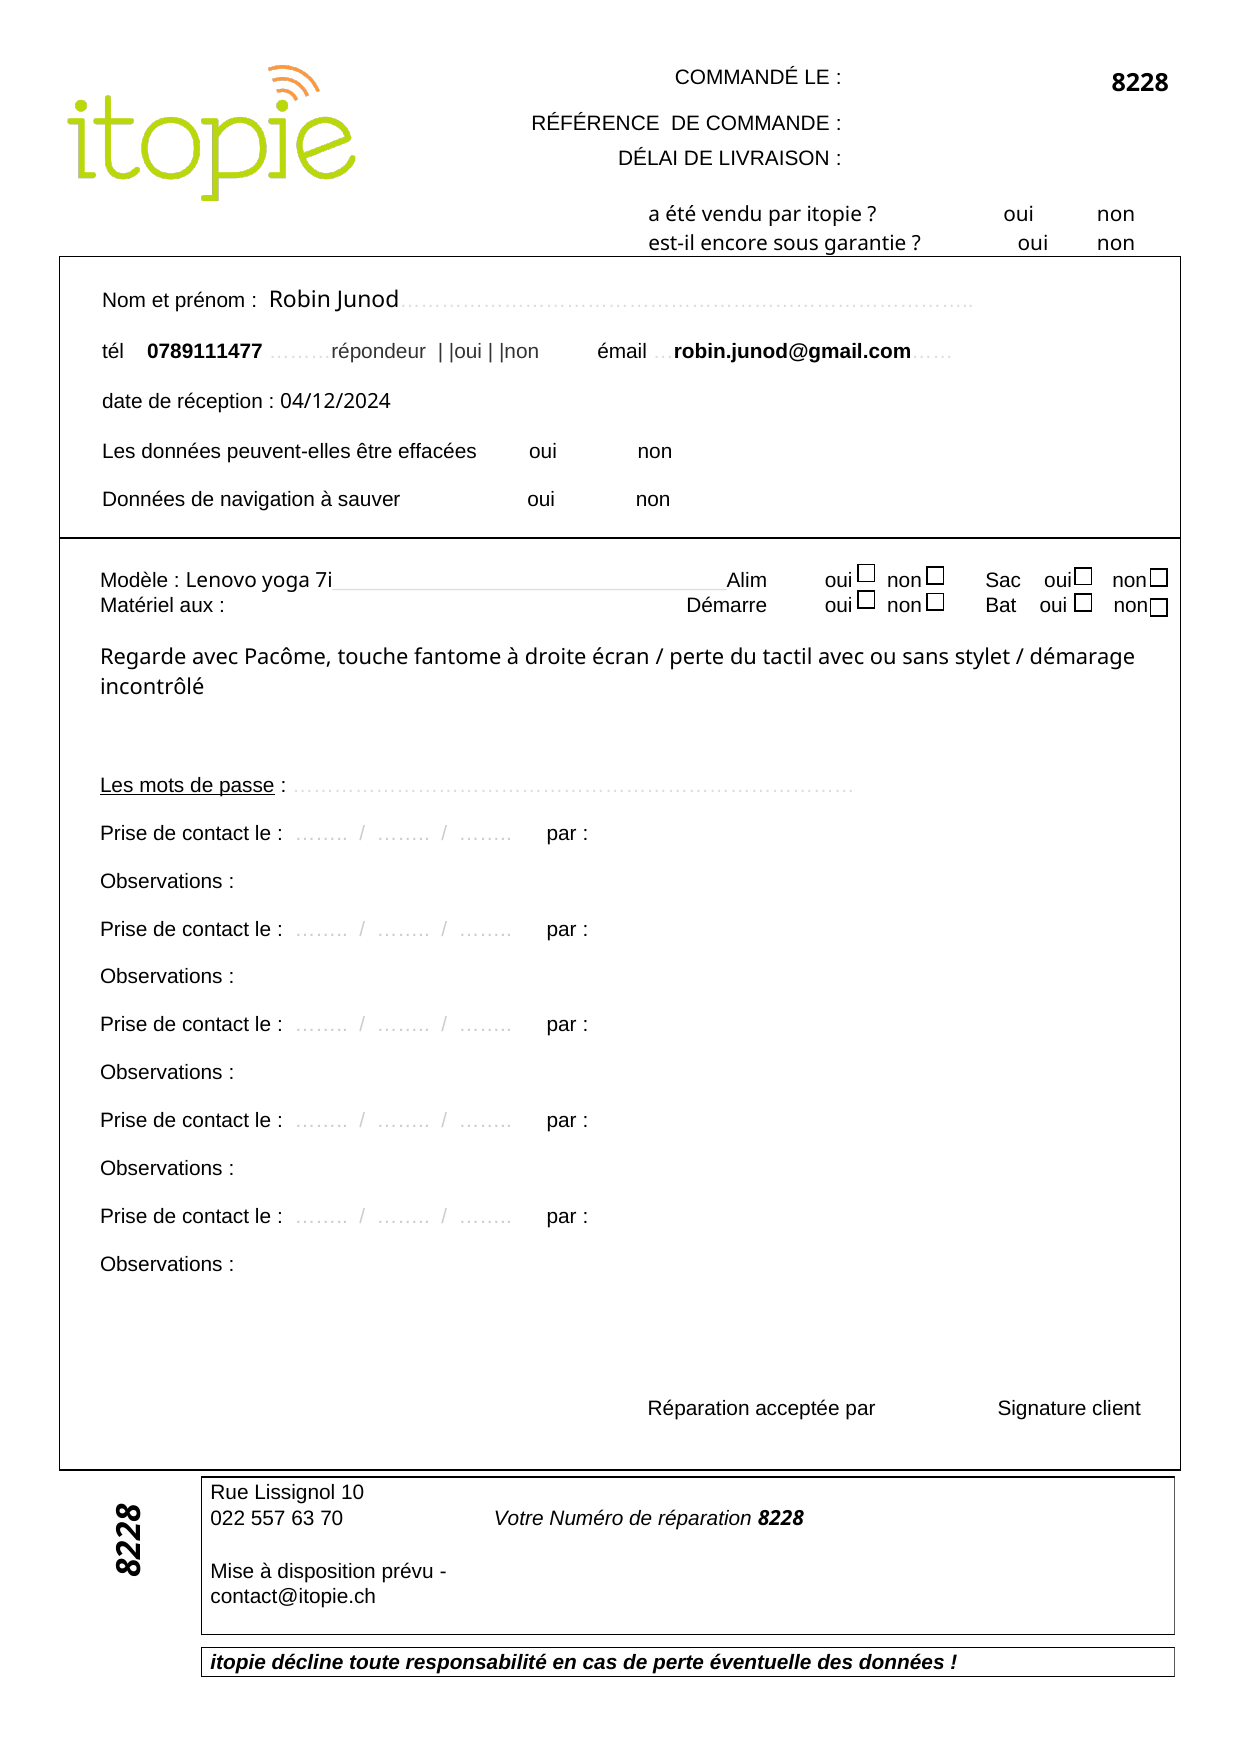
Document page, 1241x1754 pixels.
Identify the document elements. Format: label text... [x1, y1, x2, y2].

text Prise de contact le : …….. / …….. / …….. par : [60, 1105, 1180, 1132]
text Nom et prénom : Robin Junod……………………………………………………………………….. [60, 280, 1180, 314]
table_header Rue Lissignol 10 022 557 63 70 Votre Numéro de réparation 8228 Mise à disposition prévu - contact@itopie.ch [195, 1471, 1180, 1641]
table_cell itopie décline toute responsabilité en cas de perte éventuelle des données ! [195, 1641, 1180, 1683]
text Données de navigation à sauver oui non [60, 484, 1180, 511]
text Prise de contact le : …….. / …….. / …….. par : [60, 1201, 1180, 1228]
text Réparation acceptée par Signature client [60, 1392, 1180, 1419]
table_header 8228 [847, 59, 1180, 104]
text Observations : [60, 1153, 1180, 1180]
text Observations : [60, 865, 1180, 892]
table_header 8228 [59, 1471, 195, 1683]
text Observations : [60, 1249, 1180, 1276]
text Les mots de passe : ……………………………………………………………………… [60, 769, 1180, 797]
text Prise de contact le : …….. / …….. / …….. par : [60, 913, 1180, 940]
text Prise de contact le : …….. / …….. / …….. par : [60, 817, 1180, 844]
text Modèle : Lenovo yoga 7i Alim oui non Sac oui non [60, 562, 856, 590]
table_cell [847, 105, 1180, 140]
text Prise de contact le : …….. / …….. / …….. par : [60, 1009, 1180, 1036]
text Observations : [60, 961, 1180, 988]
text date de réception : 04/12/2024 [60, 383, 1180, 415]
table_cell DÉLAI DE LIVRAISON : [490, 140, 847, 175]
text Les données peuvent-elles être effacées oui non [60, 436, 1180, 463]
picture [67, 65, 356, 201]
table_cell [847, 140, 1180, 175]
text Modèle : Lenovo yoga 7i Alim oui non Sac oui non [879, 562, 925, 590]
text Observations : [60, 1057, 1180, 1084]
text est-il encore sous garantie ? oui non [59, 228, 1181, 256]
text Matériel aux : Démarre oui non Bat oui non [60, 590, 1180, 617]
text Modèle : Lenovo yoga 7i Alim oui non Sac oui non [948, 562, 1180, 590]
table_cell RÉFÉRENCE DE COMMANDE : [490, 105, 847, 140]
text tél 0789111477 ………répondeur | |oui | |non émail …robin.junod@gmail.com…… [60, 335, 1180, 362]
table_header COMMANDÉ LE : [490, 59, 847, 104]
text a été vendu par itopie ? oui non [59, 199, 1181, 228]
text Regarde avec Pacôme, touche fantome à droite écran / perte du tactil avec ou sans stylet / démarage incontrôlé [60, 638, 1180, 701]
